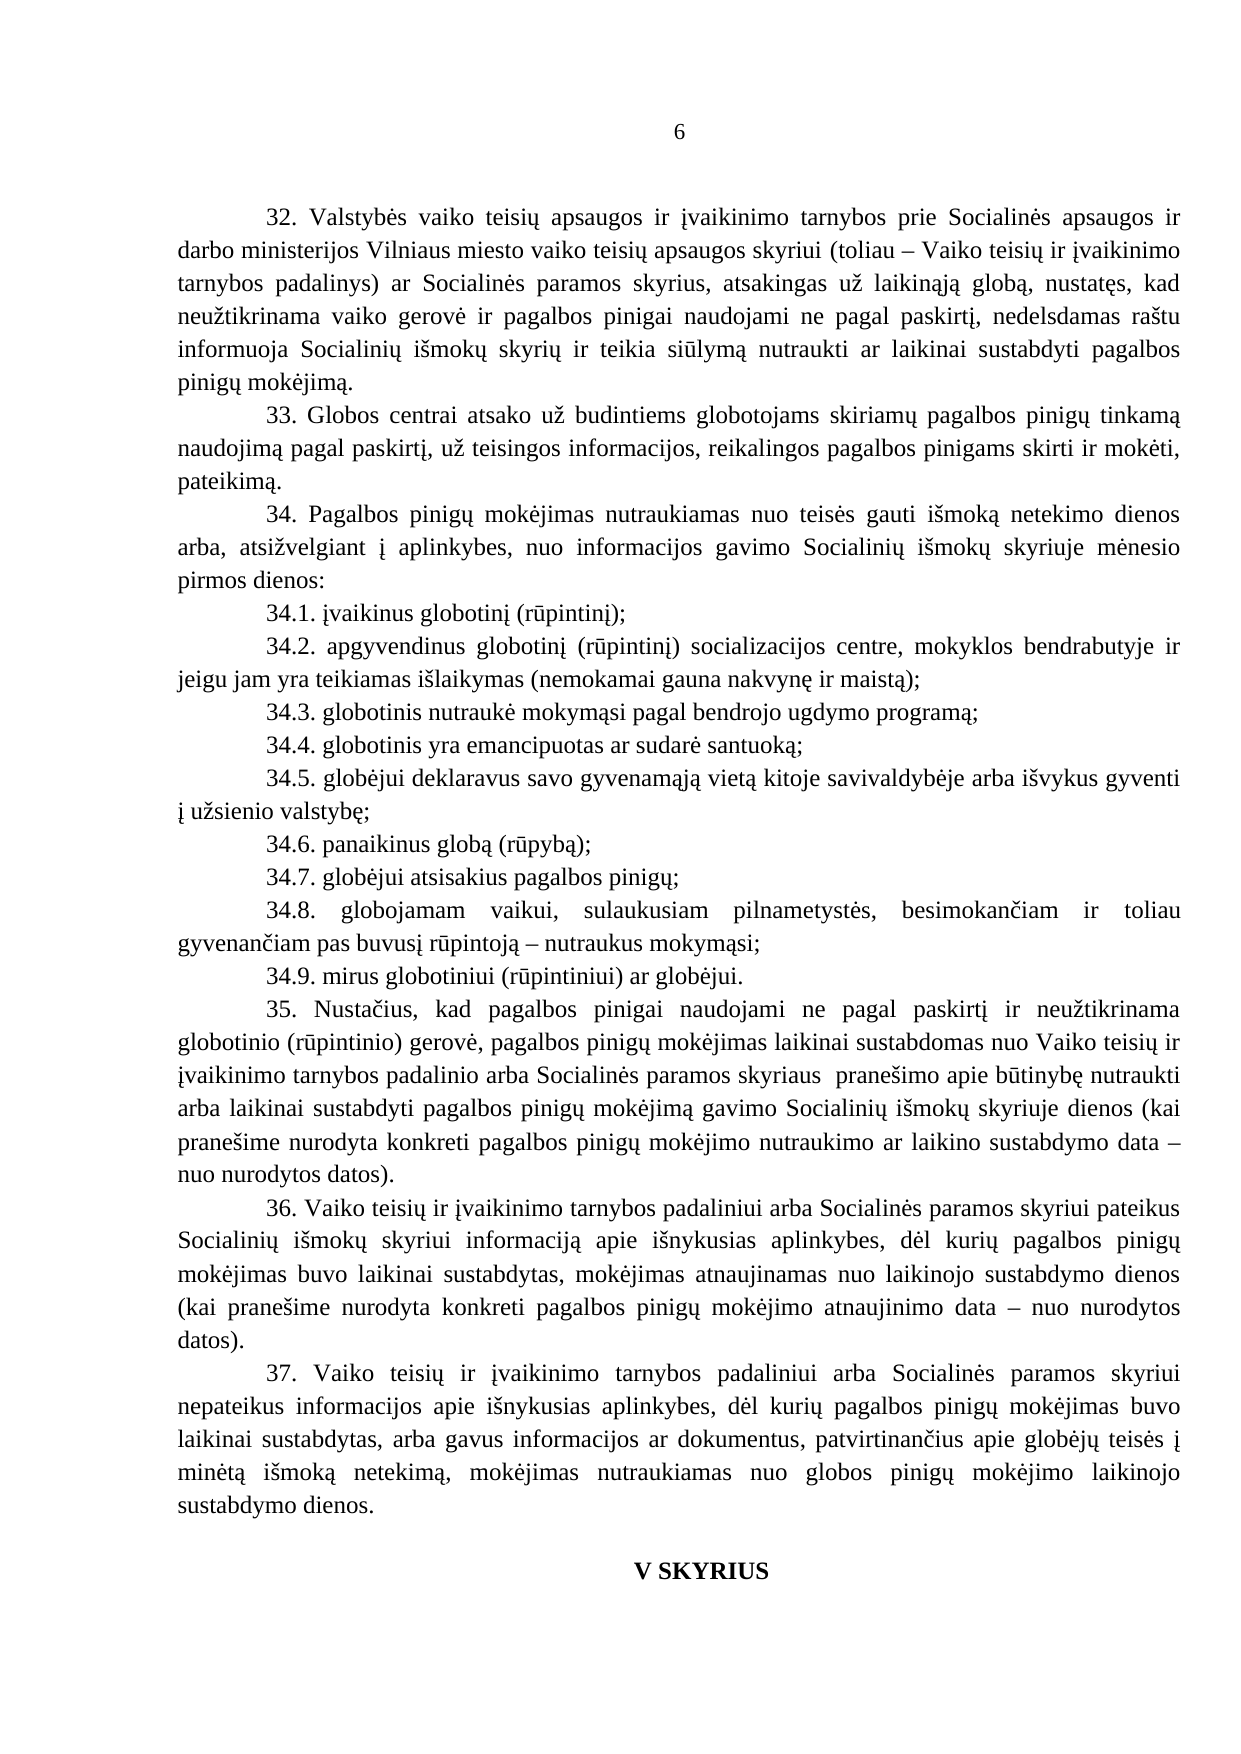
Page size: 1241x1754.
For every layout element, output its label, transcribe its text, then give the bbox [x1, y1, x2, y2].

text 34.2. apgyvendinus globotinį (rūpintinį) socializacijos centre, mokyklos bendrabutyje ir jeigu jam yra teikiamas išlaikymas (nemokamai gauna nakvynę ir maistą); [177, 631, 1181, 693]
text 34.4. globotinis yra emancipuotas ar sudarė santuoką; [177, 730, 1181, 759]
text 37. Vaiko teisių ir įvaikinimo tarnybos padaliniui arba Socialinės paramos skyriui nepateikus informacijos apie išnykusias aplinkybes, dėl kurių pagalbos pinigų mokėjimas buvo laikinai sustabdytas, arba gavus informacijos ar dokumentus, patvirtinančius apie globėjų teisės į minėtą išmoką netekimą, mokėjimas nutraukiamas nuo globos pinigų mokėjimo laikinojo sustabdymo dienos. [177, 1358, 1181, 1518]
text 36. Vaiko teisių ir įvaikinimo tarnybos padaliniui arba Socialinės paramos skyriui pateikus Socialinių išmokų skyriui informaciją apie išnykusias aplinkybes, dėl kurių pagalbos pinigų mokėjimas buvo laikinai sustabdytas, mokėjimas atnaujinamas nuo laikinojo sustabdymo dienos (kai pranešime nurodyta konkreti pagalbos pinigų mokėjimo atnaujinimo data – nuo nurodytos datos). [177, 1193, 1181, 1353]
text 34.9. mirus globotiniui (rūpintiniui) ar globėjui. [177, 961, 1181, 990]
text 34.5. globėjui deklaravus savo gyvenamąją vietą kitoje savivaldybėje arba išvykus gyventi į užsienio valstybę; [177, 763, 1181, 825]
text 33. Globos centrai atsako už budintiems globotojams skiriamų pagalbos pinigų tinkamą naudojimą pagal paskirtį, už teisingos informacijos, reikalingos pagalbos pinigams skirti ir mokėti, pateikimą. [177, 400, 1181, 495]
text 34.7. globėjui atsisakius pagalbos pinigų; [177, 862, 1181, 891]
text 34.8. globojamam vaikui, sulaukusiam pilnametystės, besimokančiam ir toliau gyvenančiam pas buvusį rūpintoją – nutraukus mokymąsi; [177, 895, 1181, 957]
text V SKYRIUS [177, 1556, 1181, 1584]
text 32. Valstybės vaiko teisių apsaugos ir įvaikinimo tarnybos prie Socialinės apsaugos ir darbo ministerijos Vilniaus miesto vaiko teisių apsaugos skyriui (toliau – Vaiko teisių ir įvaikinimo tarnybos padalinys) ar Socialinės paramos skyrius, atsakingas už laikinąją globą, nustatęs, kad neužtikrinama vaiko gerovė ir pagalbos pinigai naudojami ne pagal paskirtį, nedelsdamas raštu informuoja Socialinių išmokų skyrių ir teikia siūlymą nutraukti ar laikinai sustabdyti pagalbos pinigų mokėjimą. [177, 202, 1181, 396]
text 34.6. panaikinus globą (rūpybą); [177, 829, 1181, 858]
text 34.1. įvaikinus globotinį (rūpintinį); [177, 598, 1181, 627]
text 34.3. globotinis nutraukė mokymąsi pagal bendrojo ugdymo programą; [177, 697, 1181, 726]
text 35. Nustačius, kad pagalbos pinigai naudojami ne pagal paskirtį ir neužtikrinama globotinio (rūpintinio) gerovė, pagalbos pinigų mokėjimas laikinai sustabdomas nuo Vaiko teisių ir įvaikinimo tarnybos padalinio arba Socialinės paramos skyriaus pranešimo apie būtinybę nutraukti arba laikinai sustabdyti pagalbos pinigų mokėjimą gavimo Socialinių išmokų skyriuje dienos (kai pranešime nurodyta konkreti pagalbos pinigų mokėjimo nutraukimo ar laikino sustabdymo data – nuo nurodytos datos). [177, 994, 1181, 1188]
text 34. Pagalbos pinigų mokėjimas nutraukiamas nuo teisės gauti išmoką netekimo dienos arba, atsižvelgiant į aplinkybes, nuo informacijos gavimo Socialinių išmokų skyriuje mėnesio pirmos dienos: [177, 499, 1181, 594]
